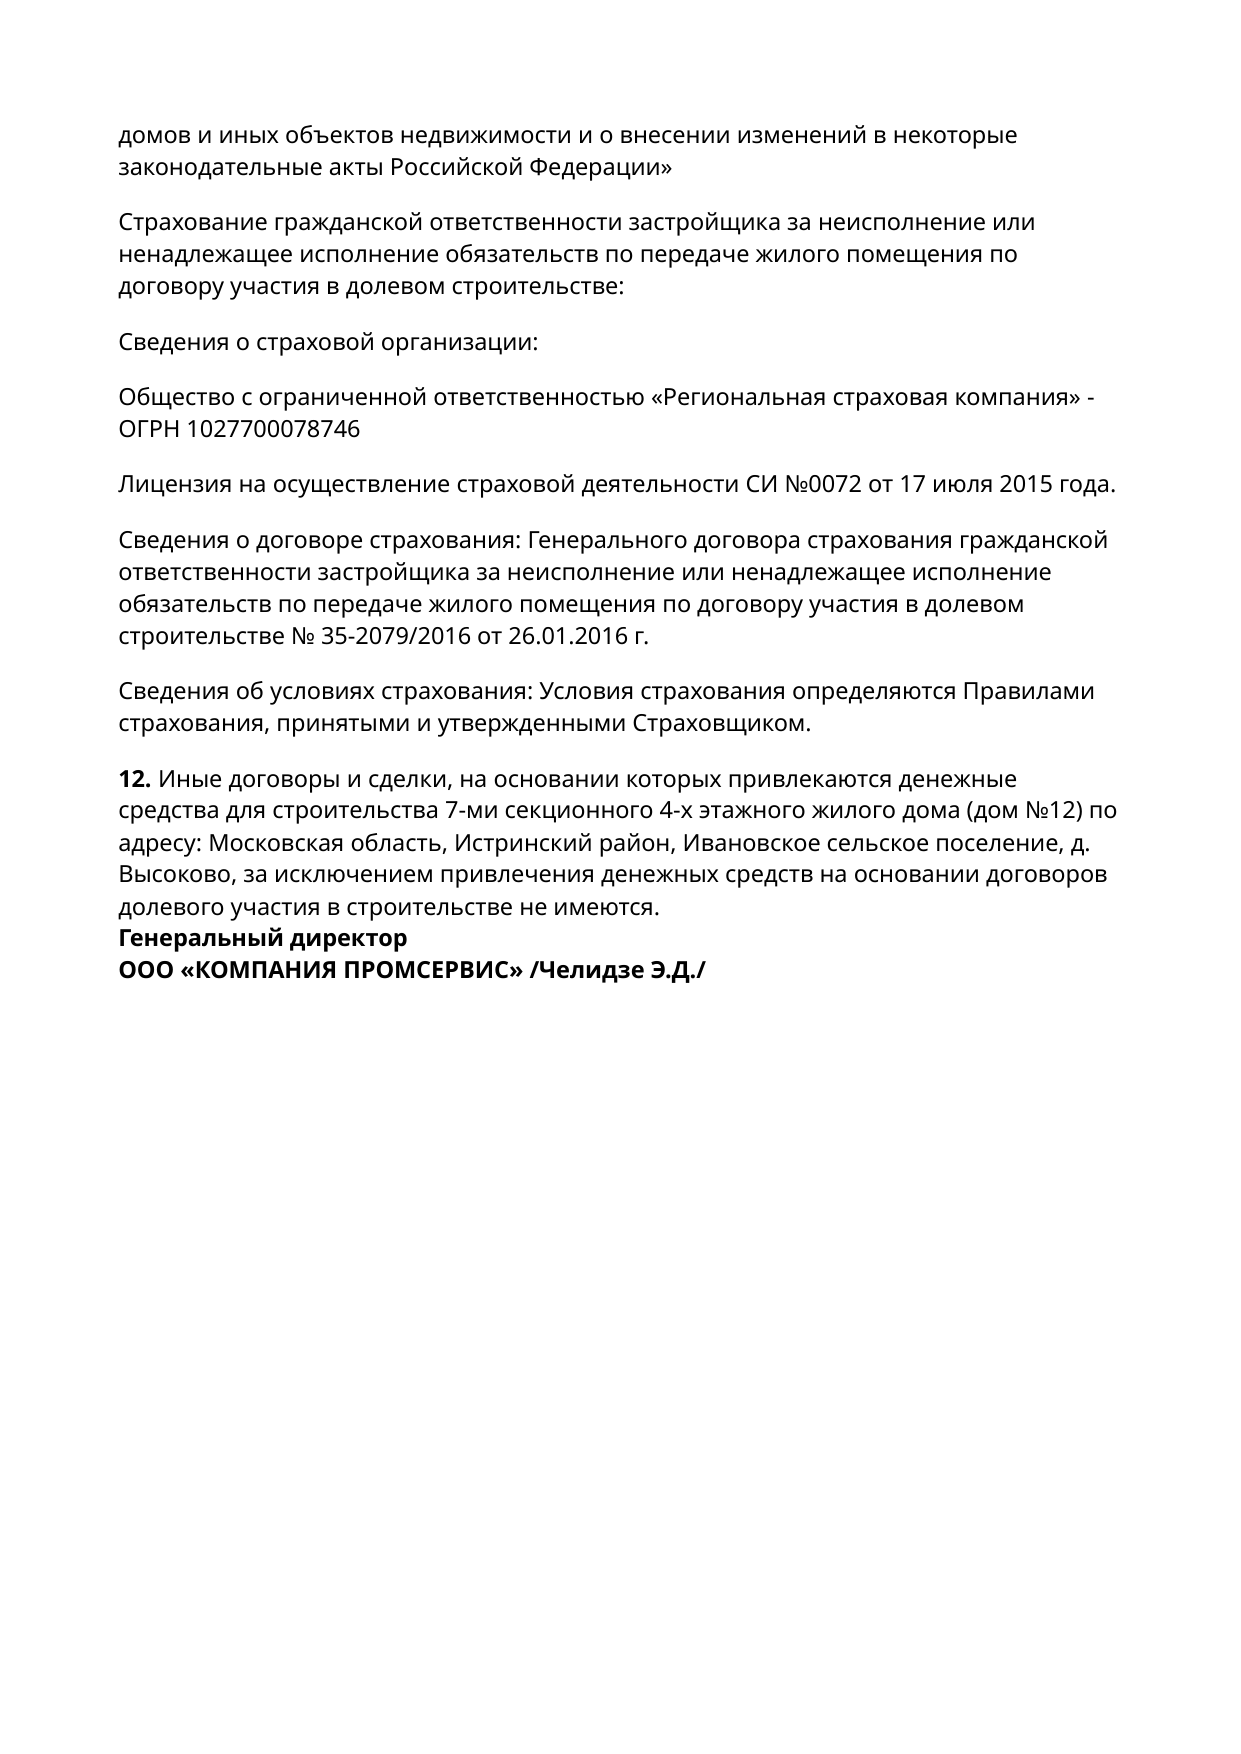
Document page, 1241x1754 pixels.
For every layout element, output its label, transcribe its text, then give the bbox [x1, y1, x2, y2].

text Сведения об условиях страхования: Условия страхования определяются Правилами страхования, принятыми и утвержденными Страховщиком. [118, 674, 1122, 738]
text домов и иных объектов недвижимости и о внесении изменений в некоторые законодательные акты Российской Федерации» [118, 118, 1122, 182]
text 12. Иные договоры и сделки, на основании которых привлекаются денежные средства для строительства 7-ми секционного 4-х этажного жилого дома (дом №12) по адресу: Московская область, Истринский район, Ивановское сельское поселение, д. Высоково, за исключением привлечения денежных средств на основании договоров долевого участия в строительстве не имеются. [118, 762, 1122, 922]
text Генеральный директор [118, 922, 1122, 954]
text Общество с ограниченной ответственностью «Региональная страховая компания» - ОГРН 1027700078746 [118, 380, 1122, 444]
text Страхование гражданской ответственности застройщика за неисполнение или ненадлежащее исполнение обязательств по передаче жилого помещения по договору участия в долевом строительстве: [118, 206, 1122, 301]
text ООО «КОМПАНИЯ ПРОМСЕРВИС» /Челидзе Э.Д./ [118, 954, 1122, 986]
text Сведения о договоре страхования: Генерального договора страхования гражданской ответственности застройщика за неисполнение или ненадлежащее исполнение обязательств по передаче жилого помещения по договору участия в долевом строительстве № 35-2079/2016 от 26.01.2016 г. [118, 523, 1122, 651]
text Сведения о страховой организации: [118, 325, 1122, 357]
text Лицензия на осуществление страховой деятельности СИ №0072 от 17 июля 2015 года. [118, 468, 1122, 500]
